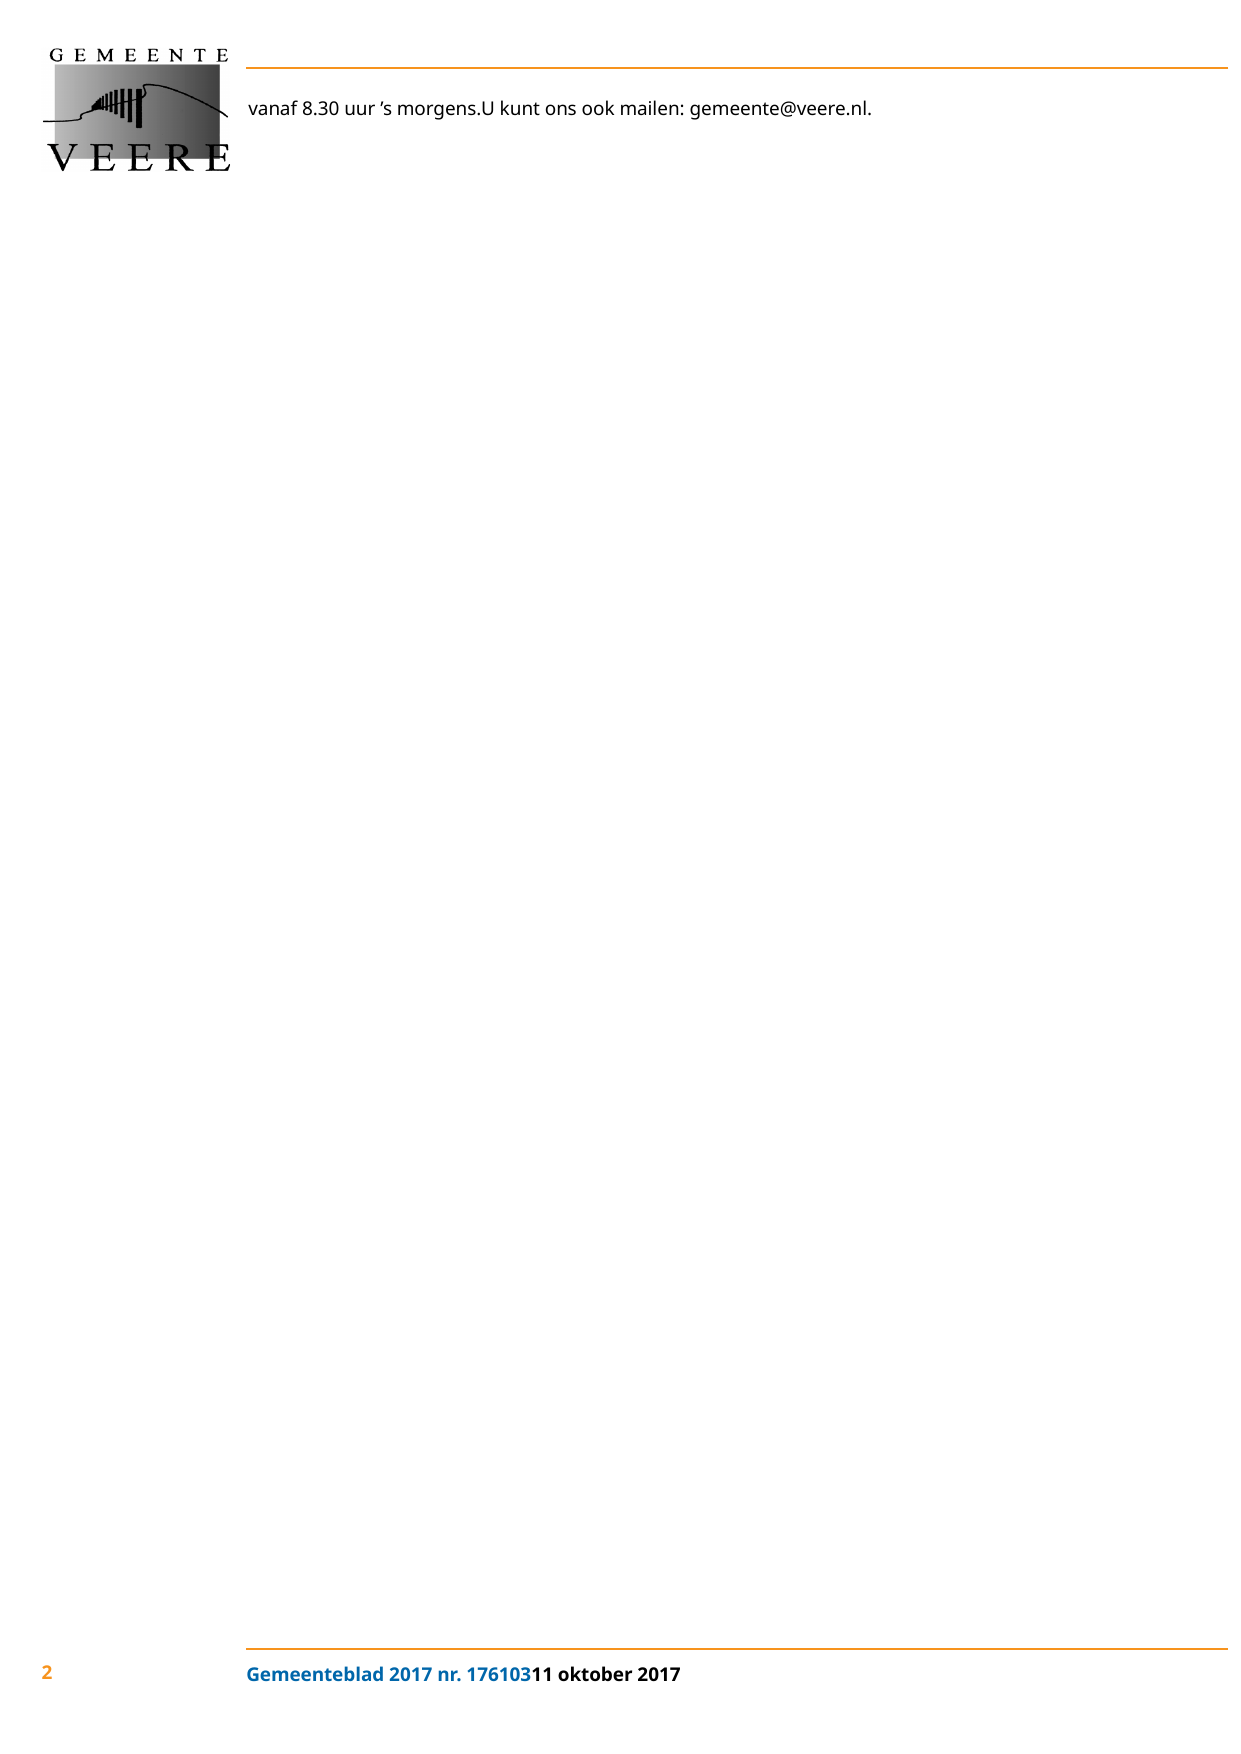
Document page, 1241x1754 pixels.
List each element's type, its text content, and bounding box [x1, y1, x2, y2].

text vanaf 8.30 uur ’s morgens.U kunt ons ook mailen: gemeente@veere.nl. [248, 95, 1152, 121]
picture [41, 47, 231, 172]
